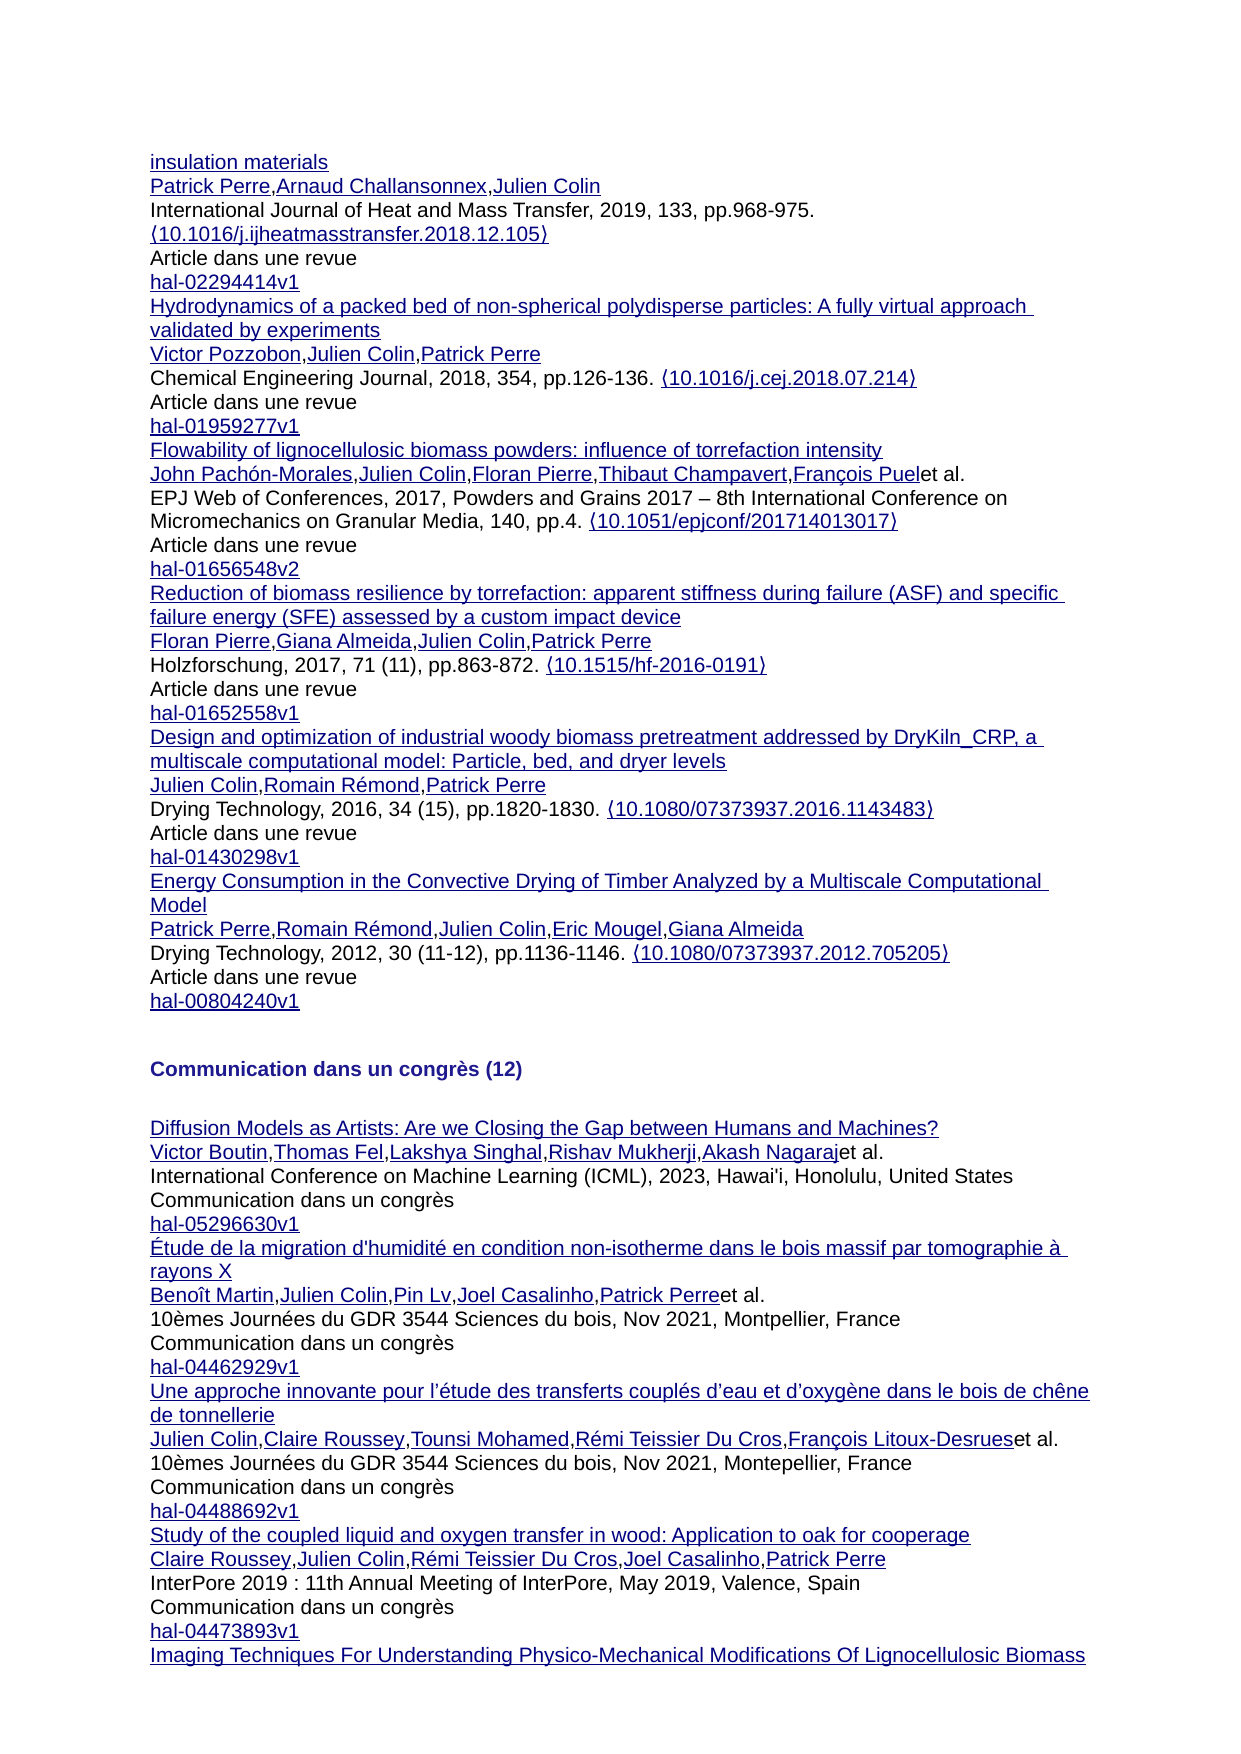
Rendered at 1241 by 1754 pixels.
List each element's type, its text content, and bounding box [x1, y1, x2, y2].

table_cell Une approche innovante pour l’étude des transferts couplés d’eau et d’oxygène dans le bois de chêne [150, 1379, 1090, 1400]
table_cell Hydrodynamics of a packed bed of non-spherical polydisperse particles: A fully virtual approach validated by experiments Victor Pozzobon,Julien Colin,Patrick Perre Chemical Engineering Journal, 2018, 354, pp.126-136. ⟨10.1016/j.cej.2018.07.214⟩ Article dans une revue hal-01959277v1 [150, 294, 1090, 437]
table_cell Energy Consumption in the Convective Drying of Timber Analyzed by a Multiscale Computational Model Patrick Perre,Romain Rémond,Julien Colin,Eric Mougel,Giana Almeida Drying Technology, 2012, 30 (11-12), pp.1136-1146. ⟨10.1080/07373937.2012.705205⟩ Article dans une revue hal-00804240v1 [150, 869, 1090, 1012]
table_cell de tonnellerie Julien Colin,Claire Roussey,Tounsi Mohamed,Rémi Teissier Du Cros,François Litoux-Desrueset al. 10èmes Journées du GDR 3544 Sciences du bois, Nov 2021, Montepellier, France Communication dans un congrès hal-04488692v1 [150, 1401, 1090, 1523]
table_cell Reduction of biomass resilience by torrefaction: apparent stiffness during failure (ASF) and specific failure energy (SFE) assessed by a custom impact device Floran Pierre,Giana Almeida,Julien Colin,Patrick Perre Holzforschung, 2017, 71 (11), pp.863-872. ⟨10.1515/hf-2016-0191⟩ Article dans une revue hal-01652558v1 [150, 581, 1090, 725]
table_cell Imaging Techniques For Understanding Physico-Mechanical Modifications Of Lignocellulosic Biomass [150, 1643, 1090, 1667]
table_cell insulation materials Patrick Perre,Arnaud Challansonnex,Julien Colin International Journal of Heat and Mass Transfer, 2019, 133, pp.968-975. ⟨10.1016/j.ijheatmasstransfer.2018.12.105⟩ Article dans une revue hal-02294414v1 [150, 150, 1090, 294]
table_cell Étude de la migration d'humidité en condition non-isotherme dans le bois massif par tomographie à rayons X Benoît Martin,Julien Colin,Pin Lv,Joel Casalinho,Patrick Perreet al. 10èmes Journées du GDR 3544 Sciences du bois, Nov 2021, Montpellier, France Communication dans un congrès hal-04462929v1 [150, 1235, 1090, 1379]
table_cell Design and optimization of industrial woody biomass pretreatment addressed by DryKiln_CRP, a multiscale computational model: Particle, bed, and dryer levels Julien Colin,Romain Rémond,Patrick Perre Drying Technology, 2016, 34 (15), pp.1820-1830. ⟨10.1080/07373937.2016.1143483⟩ Article dans une revue hal-01430298v1 [150, 725, 1090, 869]
subtitle Communication dans un congrès (12) [150, 1057, 1090, 1081]
table_cell Study of the coupled liquid and oxygen transfer in wood: Application to oak for cooperage Claire Roussey,Julien Colin,Rémi Teissier Du Cros,Joel Casalinho,Patrick Perre InterPore 2019 : 11th Annual Meeting of InterPore, May 2019, Valence, Spain Communication dans un congrès hal-04473893v1 [150, 1523, 1090, 1643]
table_cell Flowability of lignocellulosic biomass powders: influence of torrefaction intensity John Pachón-Morales,Julien Colin,Floran Pierre,Thibaut Champavert,François Puelet al. EPJ Web of Conferences, 2017, Powders and Grains 2017 – 8th International Conference on Micromechanics on Granular Media, 140, pp.4. ⟨10.1051/epjconf/201714013017⟩ Article dans une revue hal-01656548v2 [150, 438, 1090, 581]
table_header Diffusion Models as Artists: Are we Closing the Gap between Humans and Machines? Victor Boutin,Thomas Fel,Lakshya Singhal,Rishav Mukherji,Akash Nagarajet al. International Conference on Machine Learning (ICML), 2023, Hawai'i, Honolulu, United States Communication dans un congrès hal-05296630v1 [150, 1116, 1090, 1235]
